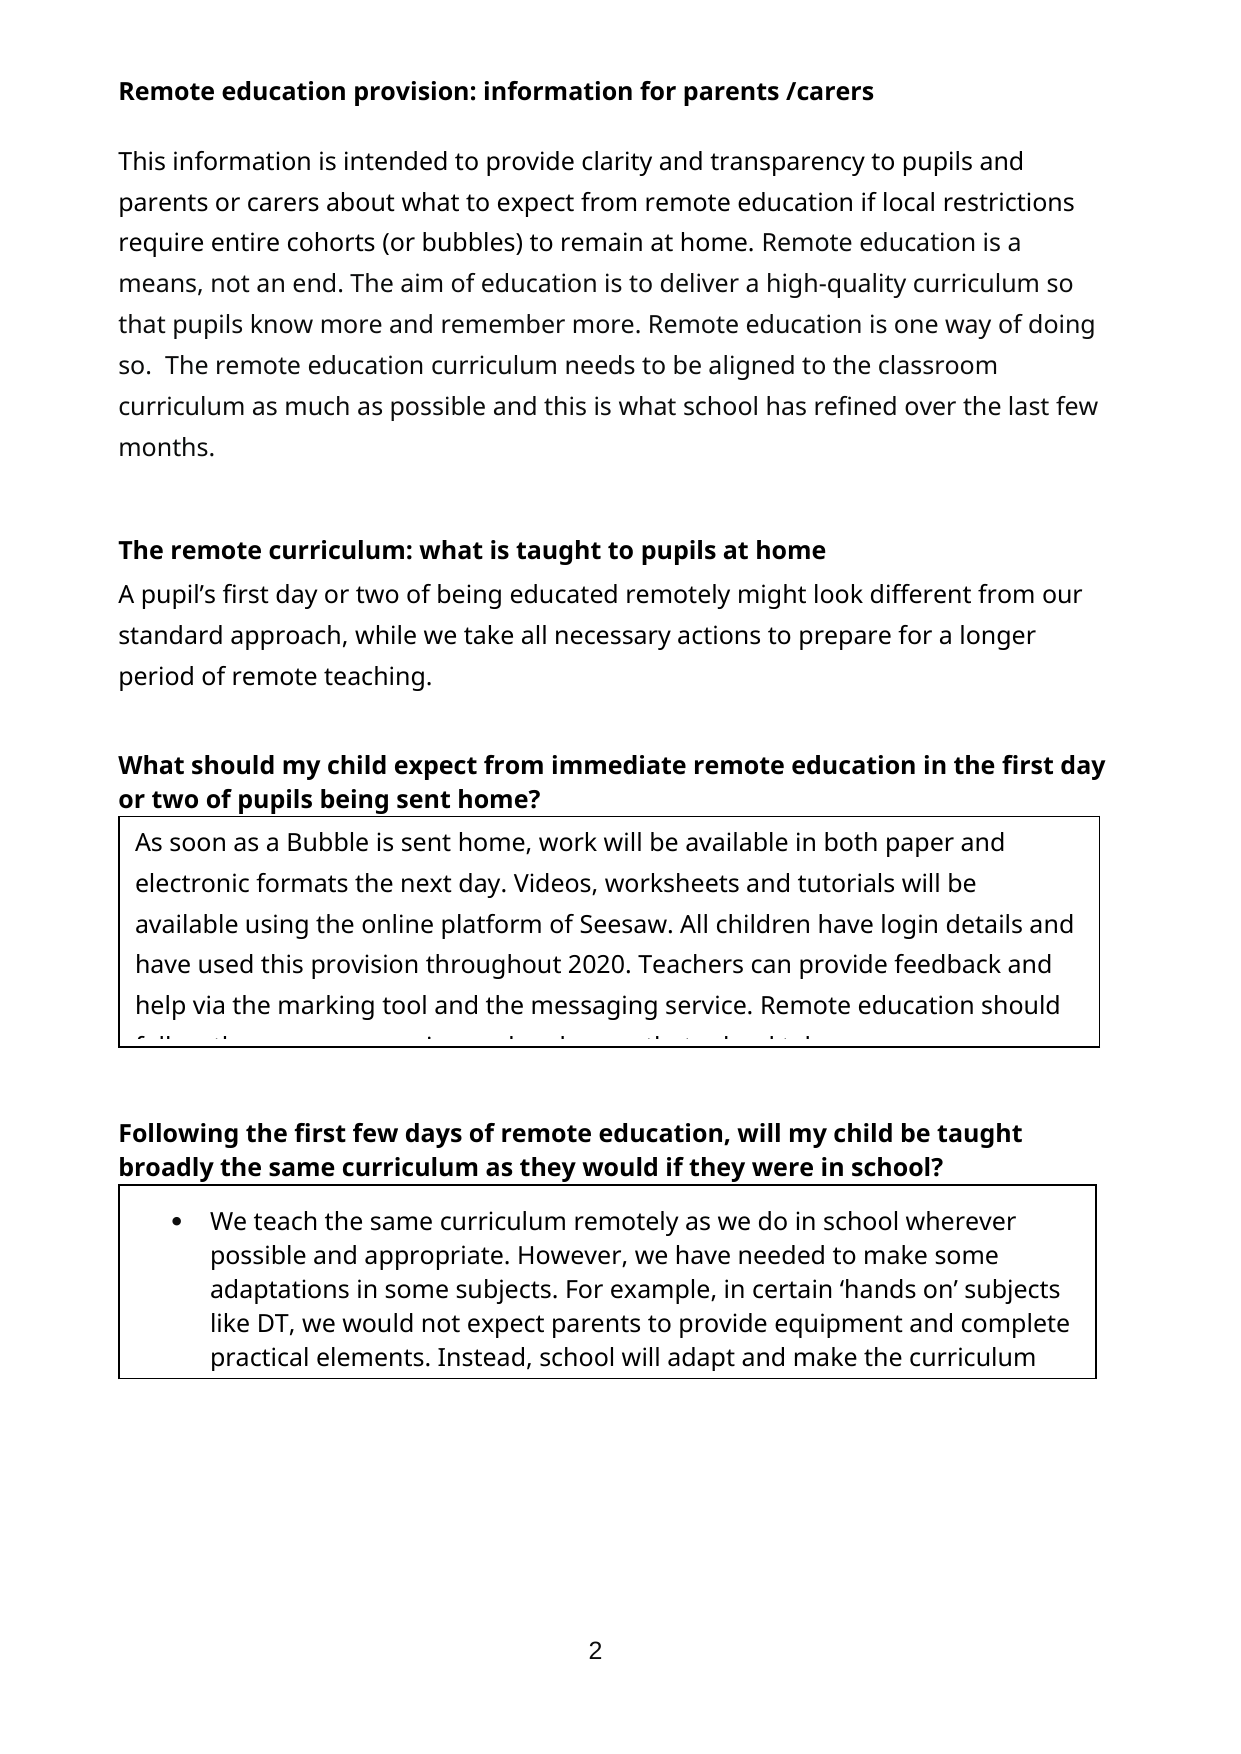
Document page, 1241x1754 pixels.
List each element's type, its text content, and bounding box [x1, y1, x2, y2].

text This information is intended to provide clarity and transparency to pupils and parents or carers about what to expect from remote education if local restrictions require entire cohorts (or bubbles) to remain at home. Remote education is a means, not an end. The aim of education is to deliver a high-quality curriculum so that pupils know more and remember more. Remote education is one way of doing so. The remote education curriculum needs to be aligned to the classroom curriculum as much as possible and this is what school has refined over the last few months. [118, 143, 1107, 463]
text As soon as a Bubble is sent home, work will be available in both paper and electronic formats the next day. Videos, worksheets and tutorials will be available using the online platform of Seesaw. All children have login details and have used this provision throughout 2020. Teachers can provide feedback and help via the marking tool and the messaging service. Remote education should follow the same sequencing and pedagogy that school takes. [135, 824, 1083, 1039]
subtitle What should my child expect from immediate remote education in the first day or two of pupils being sent home? [118, 747, 1107, 816]
subtitle Remote education provision: information for parents /carers [118, 74, 1107, 108]
subtitle The remote curriculum: what is taught to pupils at home [118, 532, 1107, 567]
list We teach the same curriculum remotely as we do in school wherever possible and appropriate. However, we have needed to make some adaptations in some subjects. For example, in certain ‘hands on’ subjects like DT, we would not expect parents to provide equipment and complete practical elements. Instead, school will adapt and make the curriculum accessible to all. [172, 1203, 1080, 1370]
text A pupil’s first day or two of being educated remotely might look different from our standard approach, while we take all necessary actions to prepare for a longer period of remote teaching. [118, 577, 1107, 693]
subtitle Following the first few days of remote education, will my child be taught broadly the same curriculum as they would if they were in school? [118, 1116, 1107, 1184]
